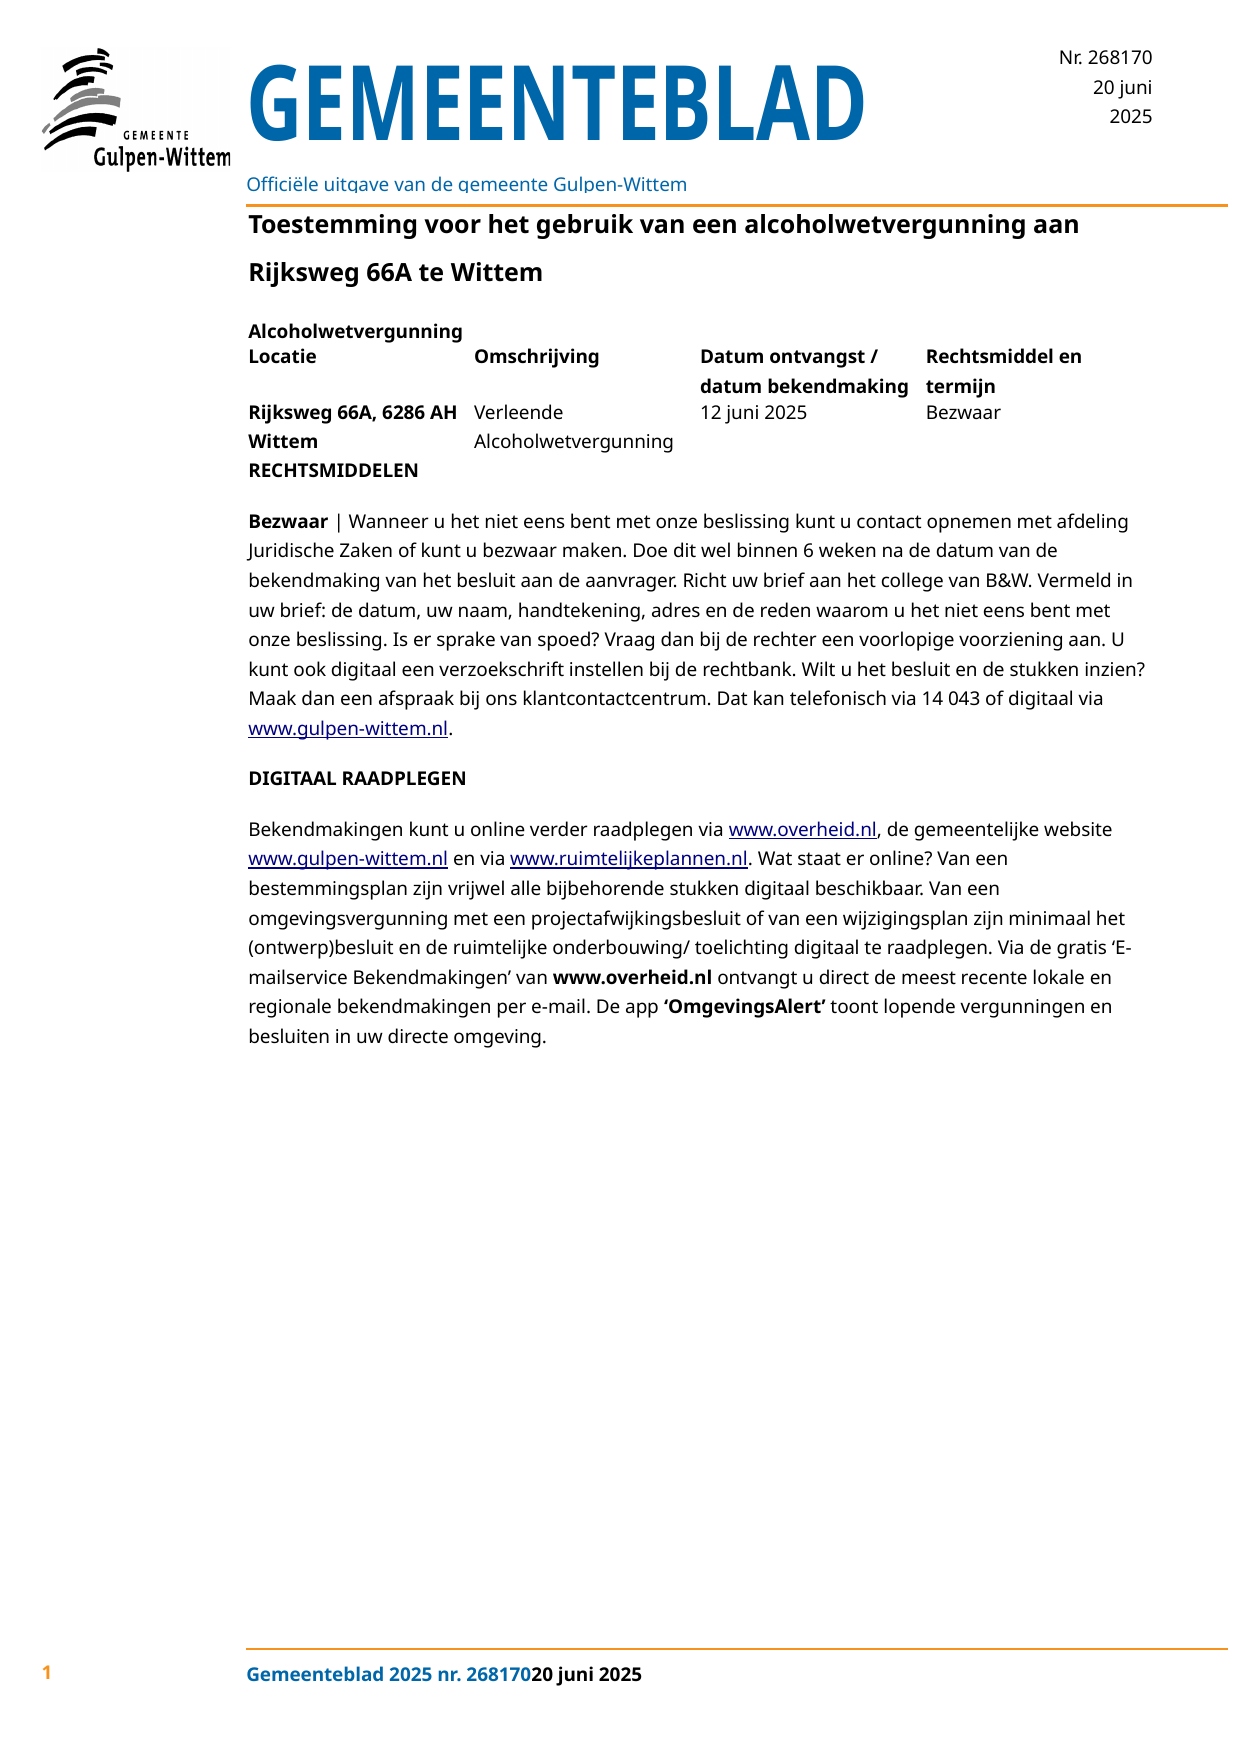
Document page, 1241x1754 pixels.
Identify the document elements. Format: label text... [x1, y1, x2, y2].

table_cell Rijksweg 66A, 6286 AH Wittem [248, 399, 474, 454]
text Toestemming voor het gebruik van een alcoholwetvergunning aan Rijksweg 66A te Wittem [248, 207, 1152, 288]
table_cell Bezwaar [926, 399, 1152, 454]
text DIGITAAL RAADPLEGEN [248, 766, 1152, 791]
picture [41, 47, 231, 172]
table_cell Rechtsmiddel en termijn [926, 344, 1152, 399]
text RECHTSMIDDELEN [248, 458, 1152, 483]
table_cell Verleende Alcoholwetvergunning [474, 399, 700, 454]
text Bekendmakingen kunt u online verder raadplegen via www.overheid.nl, de gemeentelijke website www.gulpen-wittem.nl en via www.ruimtelijkeplannen.nl. Wat staat er online? Van een bestemmingsplan zijn vrijwel alle bijbehorende stukken digitaal beschikbaar. Van een omgevingsvergunning met een projectafwijkingsbesluit of van een wijzigingsplan zijn minimaal het (ontwerp)besluit en de ruimtelijke onderbouwing/ toelichting digitaal te raadplegen. Via de gratis ‘E-mailservice Bekendmakingen’ van www.overheid.nl ontvangt u direct de meest recente lokale en regionale bekendmakingen per e-mail. De app ‘OmgevingsAlert’ toont lopende vergunningen en besluiten in uw directe omgeving. [248, 816, 1152, 1049]
table_cell 12 juni 2025 [700, 399, 926, 454]
table_cell Omschrijving [474, 344, 700, 399]
table_header Alcoholwetvergunning [248, 318, 1152, 344]
text Bezwaar | Wanneer u het niet eens bent met onze beslissing kunt u contact opnemen met afdeling Juridische Zaken of kunt u bezwaar maken. Doe dit wel binnen 6 weken na de datum van de bekendmaking van het besluit aan de aanvrager. Richt uw brief aan het college van B&W. Vermeld in uw brief: de datum, uw naam, handtekening, adres en de reden waarom u het niet eens bent met onze beslissing. Is er sprake van spoed? Vraag dan bij de rechter een voorlopige voorziening aan. U kunt ook digitaal een verzoekschrift instellen bij de rechtbank. Wilt u het besluit en de stukken inzien? Maak dan een afspraak bij ons klantcontactcentrum. Dat kan telefonisch via 14 043 of digitaal via www.gulpen-wittem.nl. [248, 508, 1152, 741]
table_cell Locatie [248, 344, 474, 399]
table_cell Datum ontvangst / datum bekendmaking [700, 344, 926, 399]
